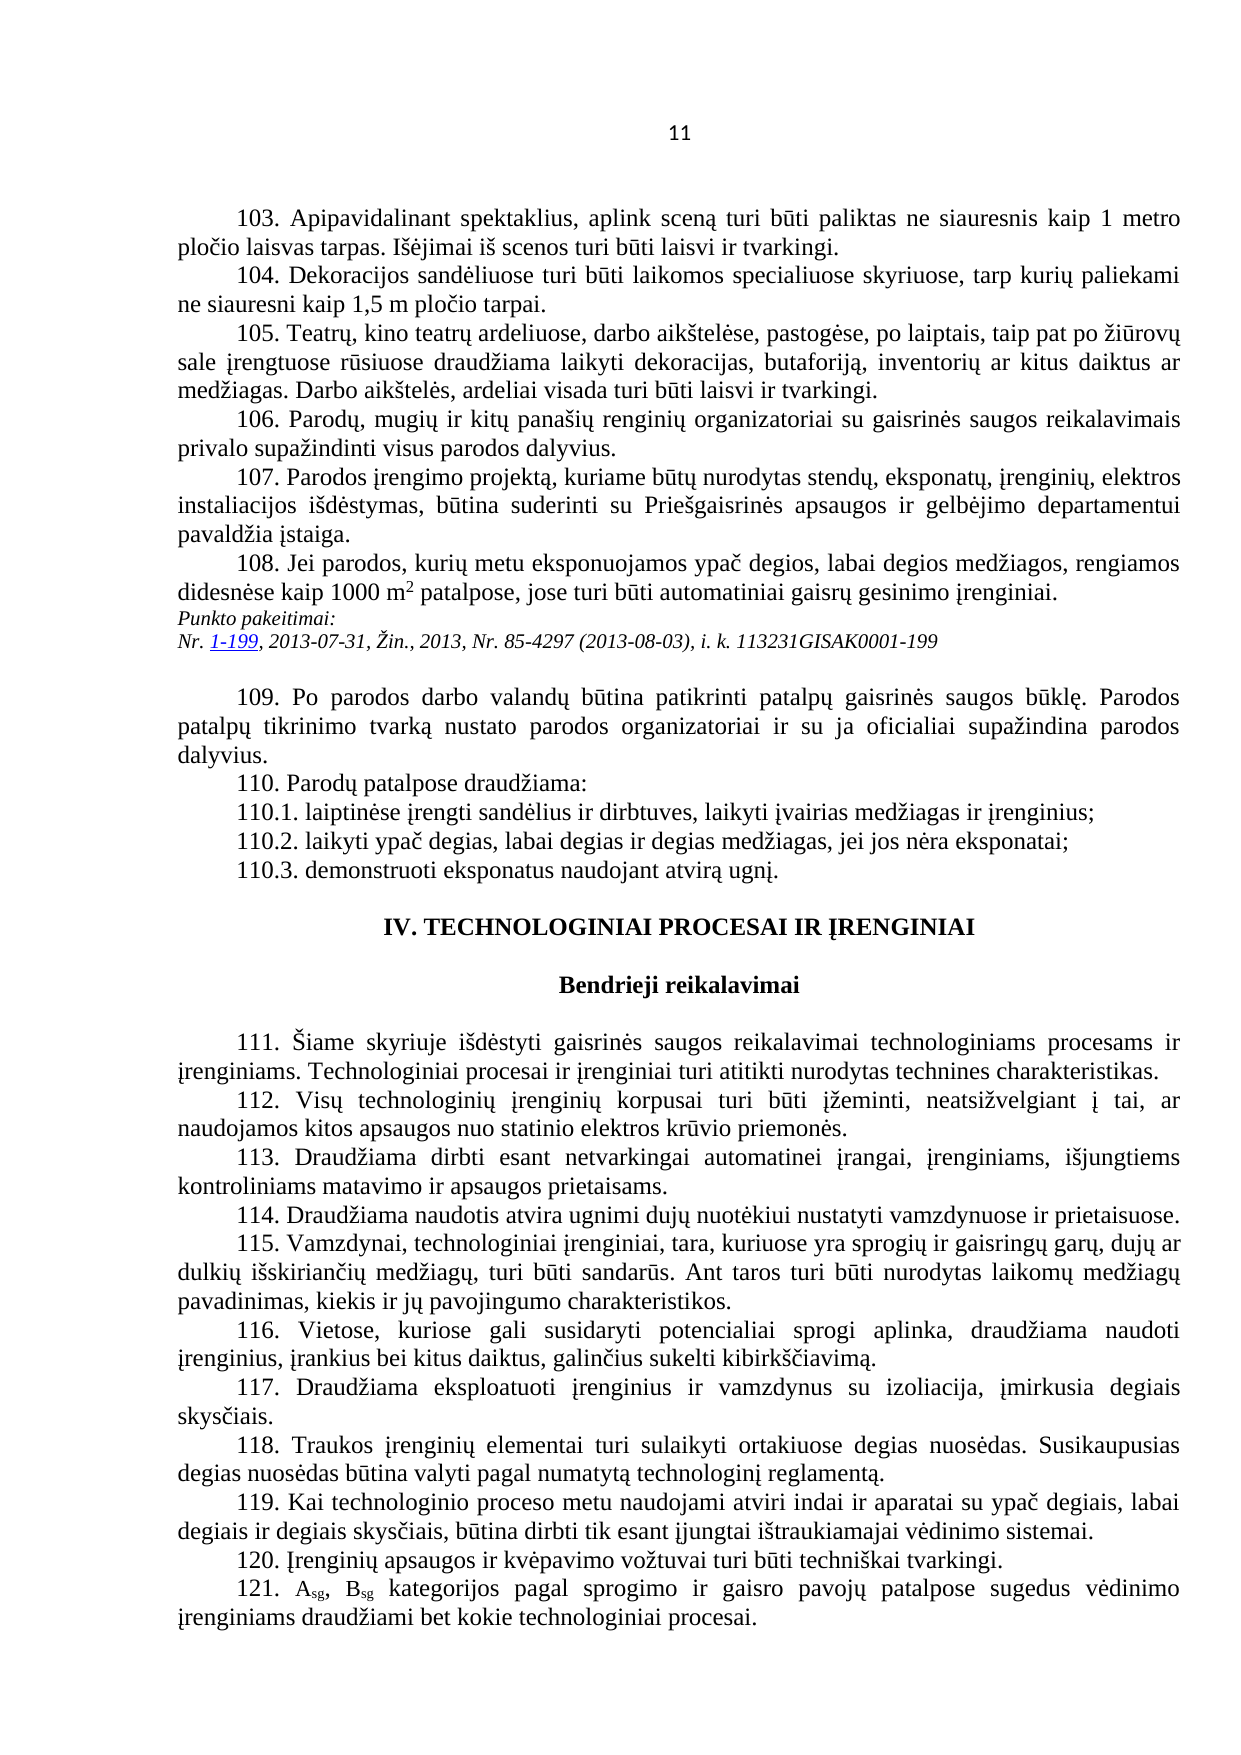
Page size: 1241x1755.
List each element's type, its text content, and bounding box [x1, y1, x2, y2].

text Nr. 1-199, 2013-07-31, Žin., 2013, Nr. 85-4297 (2013-08-03), i. k. 113231GISAK0001-199 [177, 629, 1181, 653]
text 110.1. laiptinėse įrengti sandėlius ir dirbtuves, laikyti įvairias medžiagas ir įrenginius; [177, 797, 1181, 826]
text 111. Šiame skyriuje išdėstyti gaisrinės saugos reikalavimai technologiniams procesams ir įrenginiams. Technologiniai procesai ir įrenginiai turi atitikti nurodytas technines charakteristikas. [177, 1027, 1181, 1085]
text 121. Asg, Bsg kategorijos pagal sprogimo ir gaisro pavojų patalpose sugedus vėdinimo įrenginiams draudžiami bet kokie technologiniai procesai. [177, 1573, 1181, 1631]
text Punkto pakeitimai: [177, 605, 1181, 629]
text Bendrieji reikalavimai [177, 970, 1181, 998]
text 107. Parodos įrengimo projektą, kuriame būtų nurodytas stendų, eksponatų, įrenginių, elektros instaliacijos išdėstymas, būtina suderinti su Priešgaisrinės apsaugos ir gelbėjimo departamentui pavaldžia įstaiga. [177, 462, 1181, 548]
text 119. Kai technologinio proceso metu naudojami atviri indai ir aparatai su ypač degiais, labai degiais ir degiais skysčiais, būtina dirbti tik esant įjungtai ištraukiamajai vėdinimo sistemai. [177, 1487, 1181, 1545]
text 120. Įrenginių apsaugos ir kvėpavimo vožtuvai turi būti techniškai tvarkingi. [177, 1545, 1181, 1573]
text 113. Draudžiama dirbti esant netvarkingai automatinei įrangai, įrenginiams, išjungtiems kontroliniams matavimo ir apsaugos prietaisams. [177, 1142, 1181, 1200]
text 109. Po parodos darbo valandų būtina patikrinti patalpų gaisrinės saugos būklę. Parodos patalpų tikrinimo tvarką nustato parodos organizatoriai ir su ja oficialiai supažindina parodos dalyvius. [177, 682, 1181, 768]
text 108. Jei parodos, kurių metu eksponuojamos ypač degios, labai degios medžiagos, rengiamos didesnėse kaip 1000 m2 patalpose, jose turi būti automatiniai gaisrų gesinimo įrenginiai. [177, 548, 1181, 605]
text 117. Draudžiama eksploatuoti įrenginius ir vamzdynus su izoliacija, įmirkusia degiais skysčiais. [177, 1372, 1181, 1430]
text 116. Vietose, kuriose gali susidaryti potencialiai sprogi aplinka, draudžiama naudoti įrenginius, įrankius bei kitus daiktus, galinčius sukelti kibirkščiavimą. [177, 1315, 1181, 1372]
text 118. Traukos įrenginių elementai turi sulaikyti ortakiuose degias nuosėdas. Susikaupusias degias nuosėdas būtina valyti pagal numatytą technologinį reglamentą. [177, 1430, 1181, 1487]
text 106. Parodų, mugių ir kitų panašių renginių organizatoriai su gaisrinės saugos reikalavimais privalo supažindinti visus parodos dalyvius. [177, 404, 1181, 462]
text IV. TECHNOLOGINIAI PROCESAI IR ĮRENGINIAI [177, 912, 1181, 941]
text 110. Parodų patalpose draudžiama: [177, 768, 1181, 797]
text 110.3. demonstruoti eksponatus naudojant atvirą ugnį. [177, 855, 1181, 883]
text 114. Draudžiama naudotis atvira ugnimi dujų nuotėkiui nustatyti vamzdynuose ir prietaisuose. [177, 1200, 1181, 1228]
text 112. Visų technologinių įrenginių korpusai turi būti įžeminti, neatsižvelgiant į tai, ar naudojamos kitos apsaugos nuo statinio elektros krūvio priemonės. [177, 1085, 1181, 1142]
text 103. Apipavidalinant spektaklius, aplink sceną turi būti paliktas ne siauresnis kaip 1 metro pločio laisvas tarpas. Išėjimai iš scenos turi būti laisvi ir tvarkingi. [177, 203, 1181, 260]
text 104. Dekoracijos sandėliuose turi būti laikomos specialiuose skyriuose, tarp kurių paliekami ne siauresni kaip 1,5 m pločio tarpai. [177, 260, 1181, 318]
text 105. Teatrų, kino teatrų ardeliuose, darbo aikštelėse, pastogėse, po laiptais, taip pat po žiūrovų sale įrengtuose rūsiuose draudžiama laikyti dekoracijas, butaforiją, inventorių ar kitus daiktus ar medžiagas. Darbo aikštelės, ardeliai visada turi būti laisvi ir tvarkingi. [177, 318, 1181, 404]
text 115. Vamzdynai, technologiniai įrenginiai, tara, kuriuose yra sprogių ir gaisringų garų, dujų ar dulkių išskiriančių medžiagų, turi būti sandarūs. Ant taros turi būti nurodytas laikomų medžiagų pavadinimas, kiekis ir jų pavojingumo charakteristikos. [177, 1228, 1181, 1315]
text 110.2. laikyti ypač degias, labai degias ir degias medžiagas, jei jos nėra eksponatai; [177, 826, 1181, 855]
